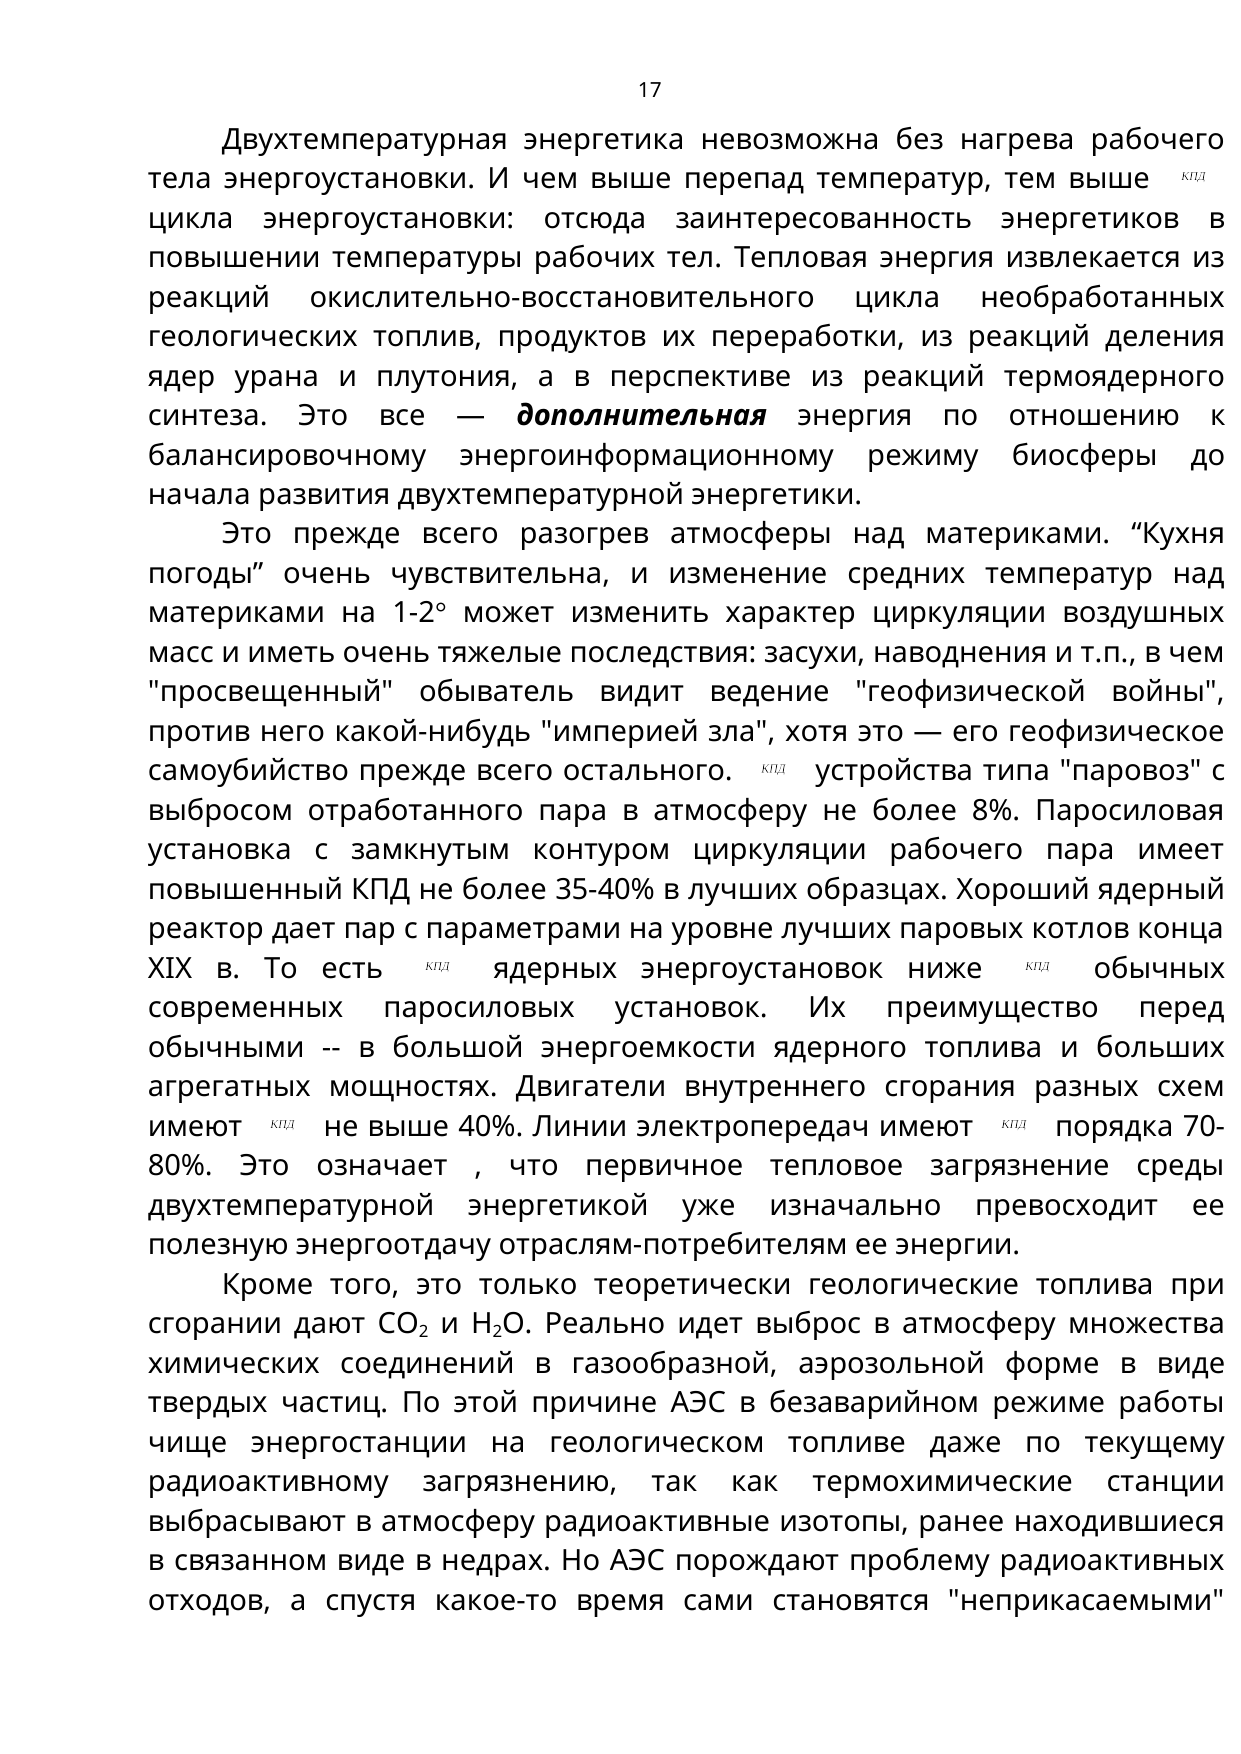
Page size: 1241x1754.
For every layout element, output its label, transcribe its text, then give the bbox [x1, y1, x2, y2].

text Кроме того, это только теоретически геологические топлива при сгорании дают СО2 и Н2О. Реально идет выброс в атмосферу множества химических соединений в газообразной, аэрозольной форме в виде твердых частиц. По этой причине АЭС в безаварийном режиме работы чище энергостанции на геологическом топливе даже по текущему радиоактивному загрязнению, так как термохимические станции выбрасывают в атмосферу радиоактивные изотопы, ранее находившиеся в связанном виде в недрах. Но АЭС порождают проблему радиоактивных отходов, а спустя какое-то время сами становятся "неприкасаемыми" [148, 1263, 1226, 1618]
text Двухтемпературная энергетика невозможна без нагрева рабочего тела энергоустановки. И чем выше перепад температур, тем выше цикла энергоустановки: отсюда заинтересованность энергетиков в повышении температуры рабочих тел. Тепловая энергия извлекается из реакций окислительно-восстановительного цикла необработанных геологических топлив, продуктов их переработки, из реакций деления ядер урана и плутония, а в перспективе из реакций термоядерного синтеза. Это все — дополнительная энергия по отношению к балансировочному энергоинформационному режиму биосферы до начала развития двухтемпературной энергетики. [148, 118, 1226, 513]
text Это прежде всего разогрев атмосферы над материками. “Кухня погоды” очень чувствительна, и изменение средних температур над материками на 1-2° может изменить характер циркуляции воздушных масс и иметь очень тяжелые последствия: засухи, наводнения и т.п., в чем "просвещенный" обыватель видит ведение "геофизической войны", против него какой-нибудь "империей зла", хотя это — его геофизическое самоубийство прежде всего остального. устройства типа "паровоз" с выбросом отработанного пара в атмосферу не более 8%. Паросиловая установка с замкнутым контуром циркуляции рабочего пара имеет повышенный КПД не более 35-40% в лучших образцах. Хороший ядерный реактор дает пар с параметрами на уровне лучших паровых котлов конца ХIХ в. То есть ядерных энергоустановок ниже обычных современных паросиловых установок. Их преимущество перед обычными -- в большой энергоемкости ядерного топлива и больших агрегатных мощностях. Двигатели внутреннего сгорания разных схем имеют не выше 40%. Линии электропередач имеют порядка 70-80%. Это означает , что первичное тепловое загрязнение среды двухтемпературной энергетикой уже изначально превосходит ее полезную энергоотдачу отраслям-потребителям ее энергии. [148, 513, 1226, 1263]
